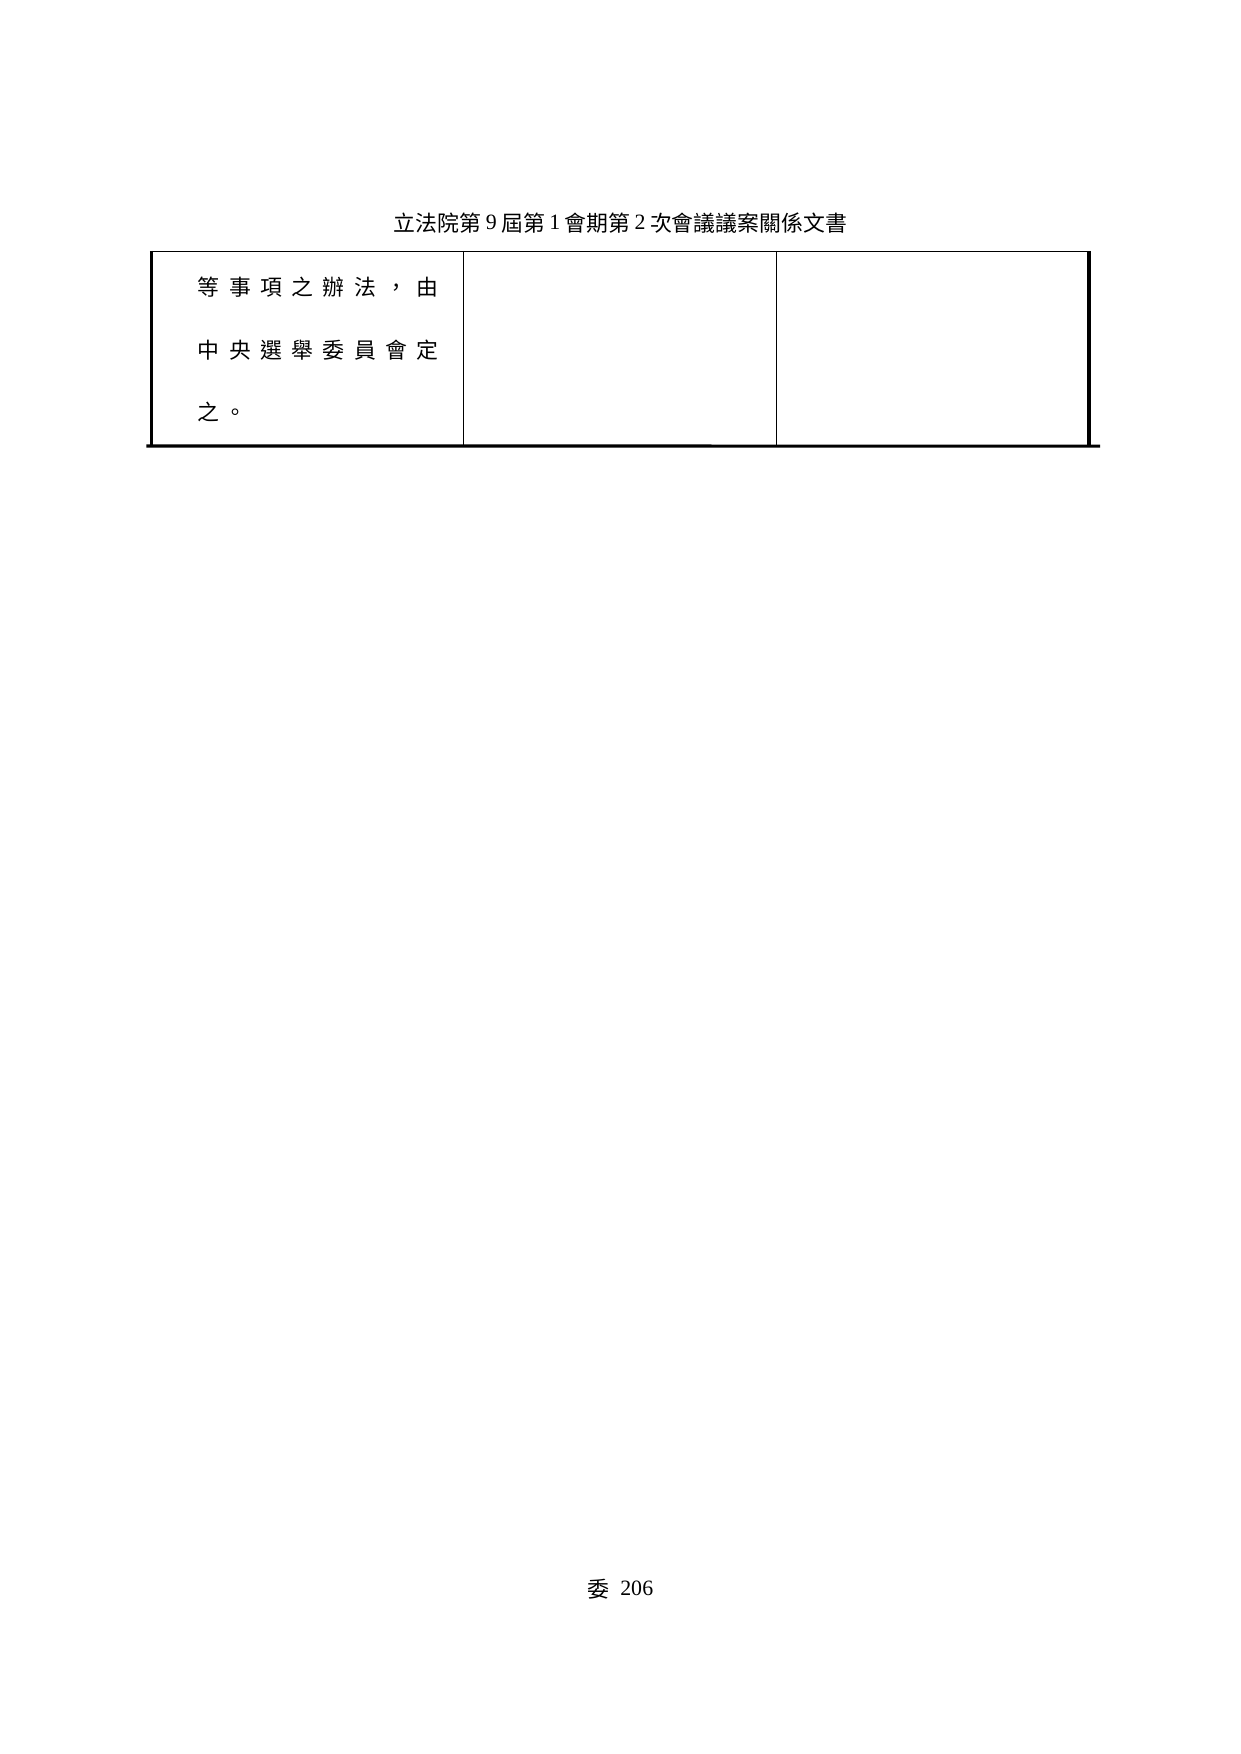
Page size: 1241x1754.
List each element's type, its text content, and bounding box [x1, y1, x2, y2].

table_cell [464, 252, 776, 444]
table_cell 等事項之辦法，由中央選舉委員會定之。 [153, 252, 463, 444]
table_cell [777, 252, 1087, 444]
